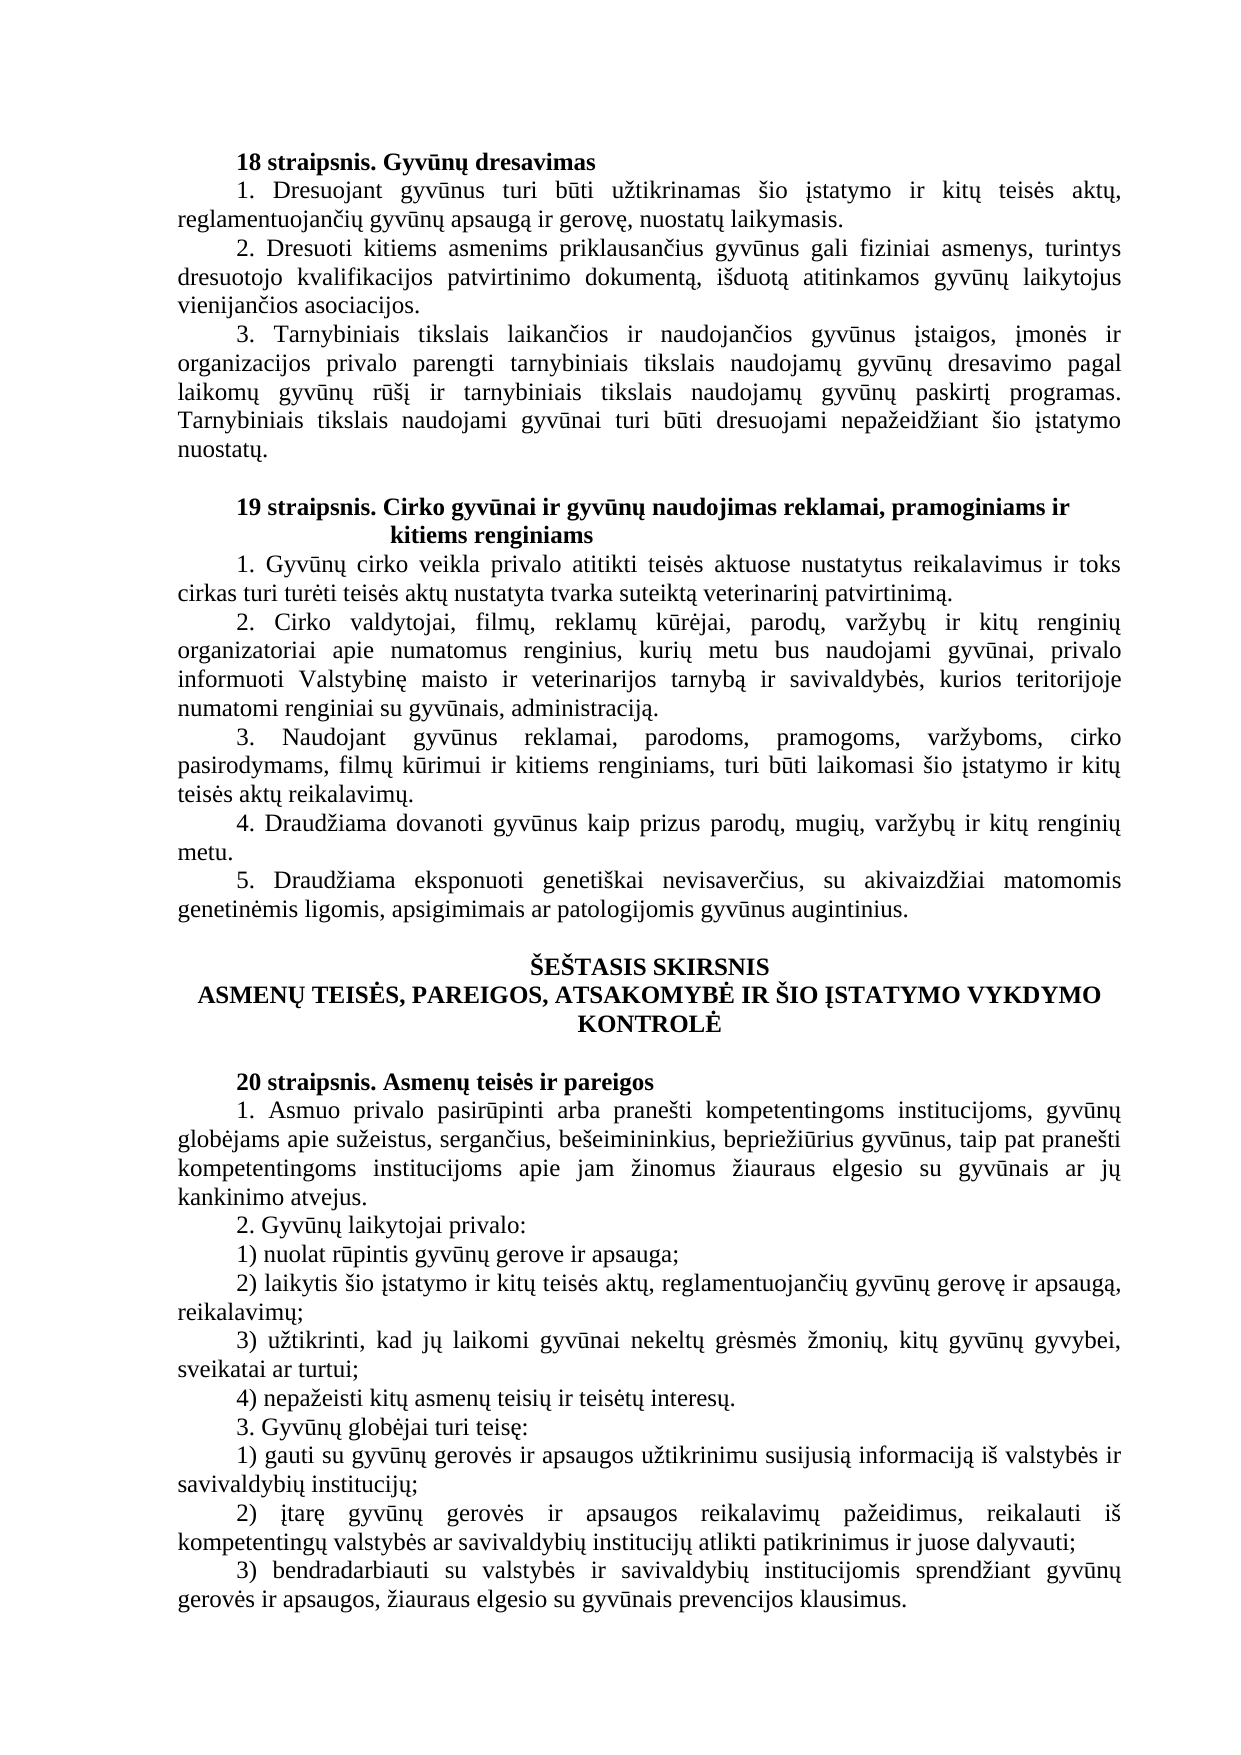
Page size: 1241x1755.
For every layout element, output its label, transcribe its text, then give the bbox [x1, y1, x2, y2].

text 2) laikytis šio įstatymo ir kitų teisės aktų, reglamentuojančių gyvūnų gerovę ir apsaugą, reikalavimų; [177, 1268, 1122, 1326]
text 1. Gyvūnų cirko veikla privalo atitikti teisės aktuose nustatytus reikalavimus ir toks cirkas turi turėti teisės aktų nustatyta tvarka suteiktą veterinarinį patvirtinimą. [177, 549, 1122, 607]
text 2. Dresuoti kitiems asmenims priklausančius gyvūnus gali fiziniai asmenys, turintys dresuotojo kvalifikacijos patvirtinimo dokumentą, išduotą atitinkamos gyvūnų laikytojus vienijančios asociacijos. [177, 233, 1122, 319]
text 1. Asmuo privalo pasirūpinti arba pranešti kompetentingoms institucijoms, gyvūnų globėjams apie sužeistus, sergančius, bešeimininkius, bepriežiūrius gyvūnus, taip pat pranešti kompetentingoms institucijoms apie jam žinomus žiauraus elgesio su gyvūnais ar jų kankinimo atvejus. [177, 1096, 1122, 1211]
text ASMENŲ TEISĖS, PAREIGOS, ATSAKOMYBĖ IR ŠIO ĮSTATYMO VYKDYMO KONTROLĖ [177, 981, 1122, 1038]
text 5. Draudžiama eksponuoti genetiškai nevisaverčius, su akivaizdžiai matomomis genetinėmis ligomis, apsigimimais ar patologijomis gyvūnus augintinius. [177, 866, 1122, 923]
text 19 straipsnis. Cirko gyvūnai ir gyvūnų naudojimas reklamai, pramoginiams ir kitiems renginiams [236, 492, 1122, 549]
text 18 straipsnis. Gyvūnų dresavimas [177, 147, 1122, 176]
text 20 straipsnis. Asmenų teisės ir pareigos [177, 1067, 1122, 1096]
text 4) nepažeisti kitų asmenų teisių ir teisėtų interesų. [177, 1383, 1122, 1412]
text 1. Dresuojant gyvūnus turi būti užtikrinamas šio įstatymo ir kitų teisės aktų, reglamentuojančių gyvūnų apsaugą ir gerovę, nuostatų laikymasis. [177, 176, 1122, 233]
text 3. Gyvūnų globėjai turi teisę: [177, 1412, 1122, 1441]
text 3. Naudojant gyvūnus reklamai, parodoms, pramogoms, varžyboms, cirko pasirodymams, filmų kūrimui ir kitiems renginiams, turi būti laikomasi šio įstatymo ir kitų teisės aktų reikalavimų. [177, 722, 1122, 808]
text 3. Tarnybiniais tikslais laikančios ir naudojančios gyvūnus įstaigos, įmonės ir organizacijos privalo parengti tarnybiniais tikslais naudojamų gyvūnų dresavimo pagal laikomų gyvūnų rūšį ir tarnybiniais tikslais naudojamų gyvūnų paskirtį programas. Tarnybiniais tikslais naudojami gyvūnai turi būti dresuojami nepažeidžiant šio įstatymo nuostatų. [177, 319, 1122, 463]
text 1) gauti su gyvūnų gerovės ir apsaugos užtikrinimu susijusią informaciją iš valstybės ir savivaldybių institucijų; [177, 1441, 1122, 1498]
text 2. Gyvūnų laikytojai privalo: [177, 1211, 1122, 1239]
text 1) nuolat rūpintis gyvūnų gerove ir apsauga; [177, 1239, 1122, 1268]
text 4. Draudžiama dovanoti gyvūnus kaip prizus parodų, mugių, varžybų ir kitų renginių metu. [177, 808, 1122, 866]
text 3) bendradarbiauti su valstybės ir savivaldybių institucijomis sprendžiant gyvūnų gerovės ir apsaugos, žiauraus elgesio su gyvūnais prevencijos klausimus. [177, 1556, 1122, 1613]
text 3) užtikrinti, kad jų laikomi gyvūnai nekeltų grėsmės žmonių, kitų gyvūnų gyvybei, sveikatai ar turtui; [177, 1326, 1122, 1383]
text 2. Cirko valdytojai, filmų, reklamų kūrėjai, parodų, varžybų ir kitų renginių organizatoriai apie numatomus renginius, kurių metu bus naudojami gyvūnai, privalo informuoti Valstybinę maisto ir veterinarijos tarnybą ir savivaldybės, kurios teritorijoje numatomi renginiai su gyvūnais, administraciją. [177, 607, 1122, 722]
text ŠEŠTASIS SKIRSNIS [177, 952, 1122, 981]
text 2) įtarę gyvūnų gerovės ir apsaugos reikalavimų pažeidimus, reikalauti iš kompetentingų valstybės ar savivaldybių institucijų atlikti patikrinimus ir juose dalyvauti; [177, 1498, 1122, 1556]
